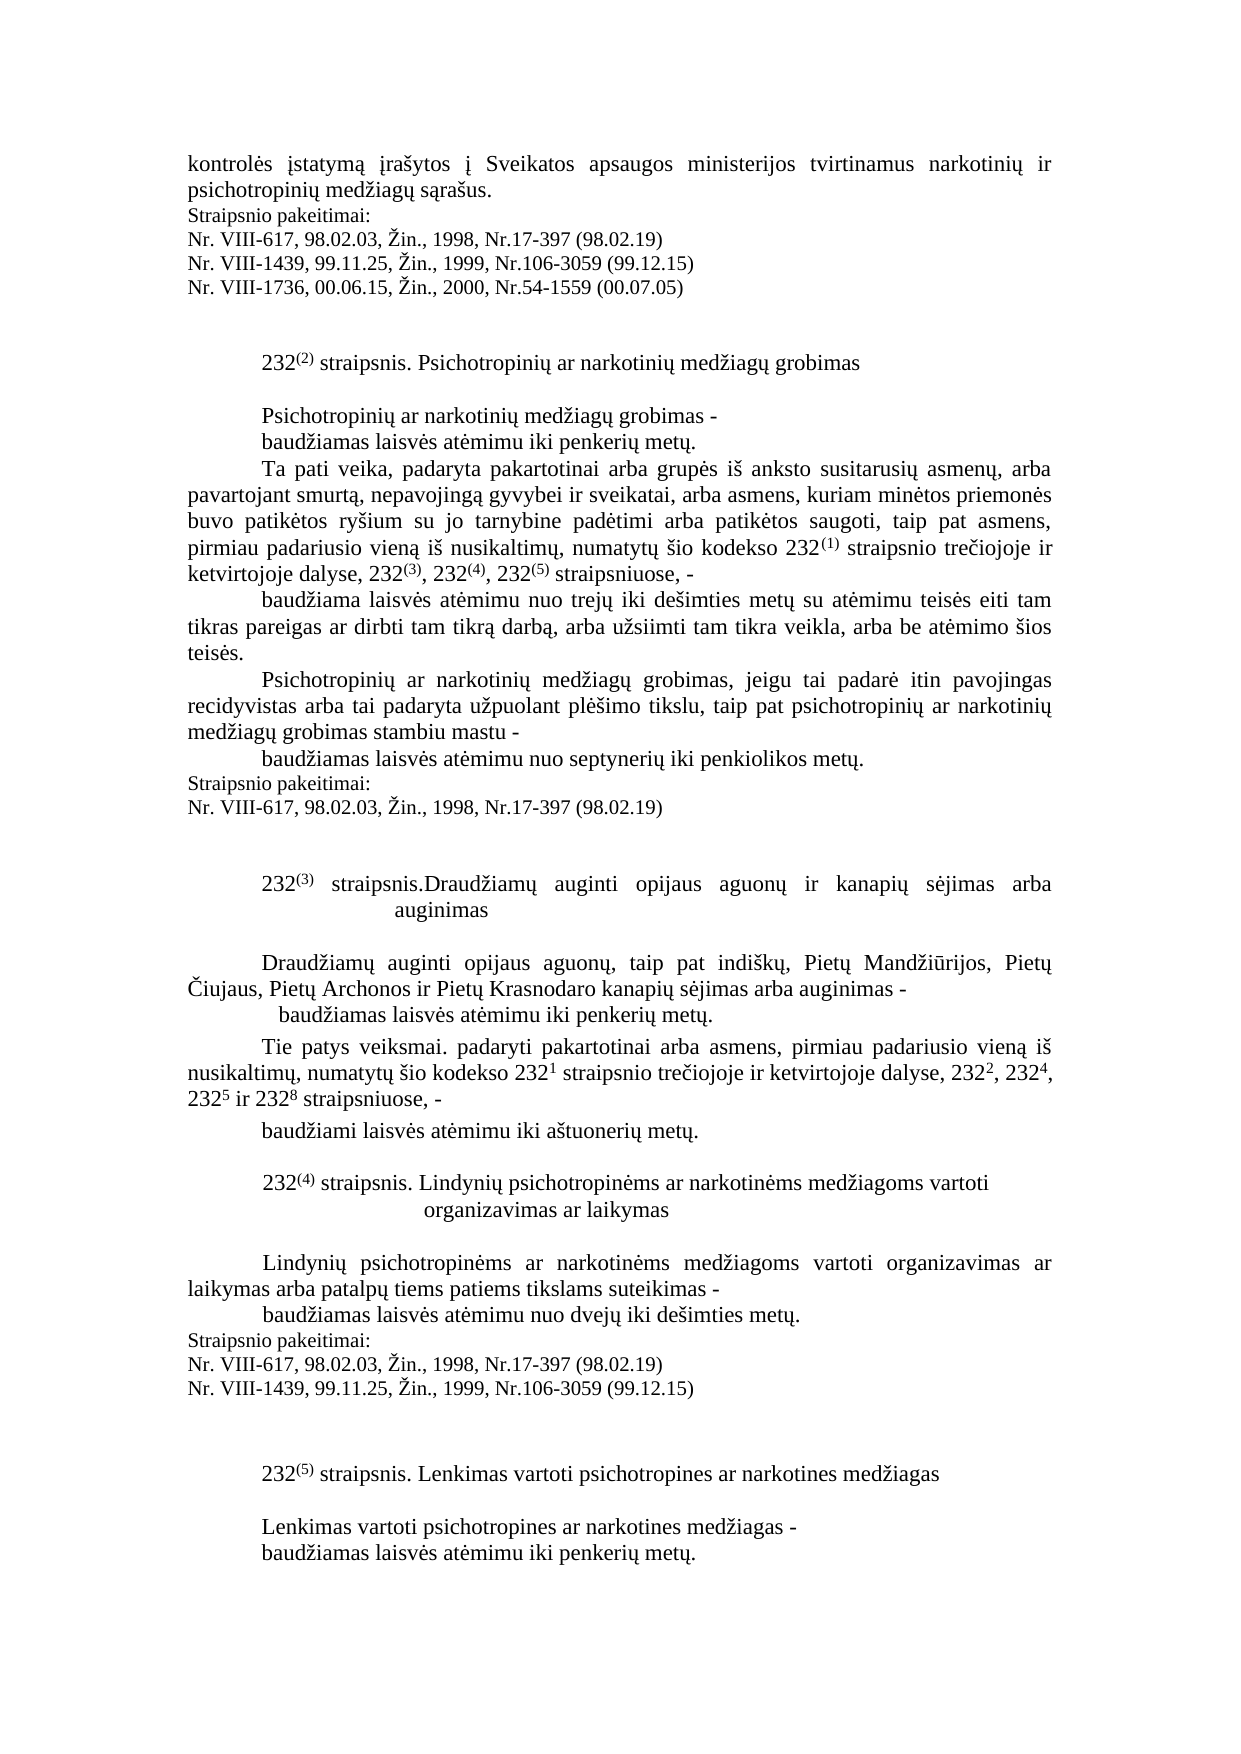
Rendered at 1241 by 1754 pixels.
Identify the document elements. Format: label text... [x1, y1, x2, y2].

text Nr. VIII-617, 98.02.03, Žin., 1998, Nr.17-397 (98.02.19) [187, 795, 1053, 819]
text Tie patys veiksmai. padaryti pakartotinai arba asmens, pirmiau padariusio vieną iš nusikaltimų, numatytų šio kodekso 2321 straipsnio trečiojoje ir ketvirtojoje dalyse, 2322, 2324, 2325 ir 2328 straipsniuose, - [187, 1033, 1053, 1112]
text Straipsnio pakeitimai: [187, 1328, 1053, 1352]
text baudžiamas laisvės atėmimu iki penkerių metų. [187, 428, 1053, 455]
text baudžiamas laisvės atėmimu iki penkerių metų. [204, 1001, 1053, 1028]
text Nr. VIII-617, 98.02.03, Žin., 1998, Nr.17-397 (98.02.19) [187, 1352, 1053, 1376]
text kontrolės įstatymą įrašytos į Sveikatos apsaugos ministerijos tvirtinamus narkotinių ir psichotropinių medžiagų sąrašus. [187, 150, 1053, 203]
text Straipsnio pakeitimai: [187, 771, 1053, 795]
text Draudžiamų auginti opijaus aguonų, taip pat indiškų, Pietų Mandžiūrijos, Pietų Čiujaus, Pietų Archonos ir Pietų Krasnodaro kanapių sėjimas arba auginimas - [187, 949, 1053, 1001]
text baudžiamas laisvės atėmimu nuo septynerių iki penkiolikos metų. [187, 745, 1053, 771]
text Nr. VIII-1439, 99.11.25, Žin., 1999, Nr.106-3059 (99.12.15) [187, 251, 1053, 275]
text Ta pati veika, padaryta pakartotinai arba grupės iš anksto susitarusių asmenų, arba pavartojant smurtą, nepavojingą gyvybei ir sveikatai, arba asmens, kuriam minėtos priemonės buvo patikėtos ryšium su jo tarnybine padėtimi arba patikėtos saugoti, taip pat asmens, pirmiau padariusio vieną iš nusikaltimų, numatytų šio kodekso 232(1) straipsnio trečiojoje ir ketvirtojoje dalyse, 232(3), 232(4), 232(5) straipsniuose, - [187, 455, 1053, 587]
text baudžiami laisvės atėmimu iki aštuonerių metų. [187, 1117, 1053, 1143]
text Psichotropinių ar narkotinių medžiagų grobimas, jeigu tai padarė itin pavojingas recidyvistas arba tai padaryta užpuolant plėšimo tikslu, taip pat psichotropinių ar narkotinių medžiagų grobimas stambiu mastu - [187, 666, 1053, 745]
text organizavimas ar laikymas [424, 1196, 1053, 1222]
text baudžiama laisvės atėmimu nuo trejų iki dešimties metų su atėmimu teisės eiti tam tikras pareigas ar dirbti tam tikrą darbą, arba užsiimti tam tikra veikla, arba be atėmimo šios teisės. [187, 587, 1053, 666]
text 232(3) straipsnis.Draudžiamų auginti opijaus aguonų ir kanapių sėjimas arba auginimas [261, 869, 1053, 922]
text Lindynių psichotropinėms ar narkotinėms medžiagoms vartoti organizavimas ar laikymas arba patalpų tiems patiems tikslams suteikimas - [187, 1248, 1053, 1301]
text Lenkimas vartoti psichotropines ar narkotines medžiagas - [187, 1513, 1053, 1539]
text baudžiamas laisvės atėmimu iki penkerių metų. [187, 1539, 1053, 1566]
text Psichotropinių ar narkotinių medžiagų grobimas - [187, 402, 1053, 428]
text 232(4) straipsnis. Lindynių psichotropinėms ar narkotinėms medžiagoms vartoti [262, 1169, 1053, 1196]
text Straipsnio pakeitimai: [187, 203, 1053, 227]
text 232(2) straipsnis. Psichotropinių ar narkotinių medžiagų grobimas [187, 349, 1053, 376]
text Nr. VIII-1736, 00.06.15, Žin., 2000, Nr.54-1559 (00.07.05) [187, 275, 1053, 299]
text Nr. VIII-617, 98.02.03, Žin., 1998, Nr.17-397 (98.02.19) [187, 227, 1053, 251]
text 232(5) straipsnis. Lenkimas vartoti psichotropines ar narkotines medžiagas [187, 1460, 1053, 1487]
text Nr. VIII-1439, 99.11.25, Žin., 1999, Nr.106-3059 (99.12.15) [187, 1376, 1053, 1400]
text baudžiamas laisvės atėmimu nuo dvejų iki dešimties metų. [187, 1301, 1053, 1328]
